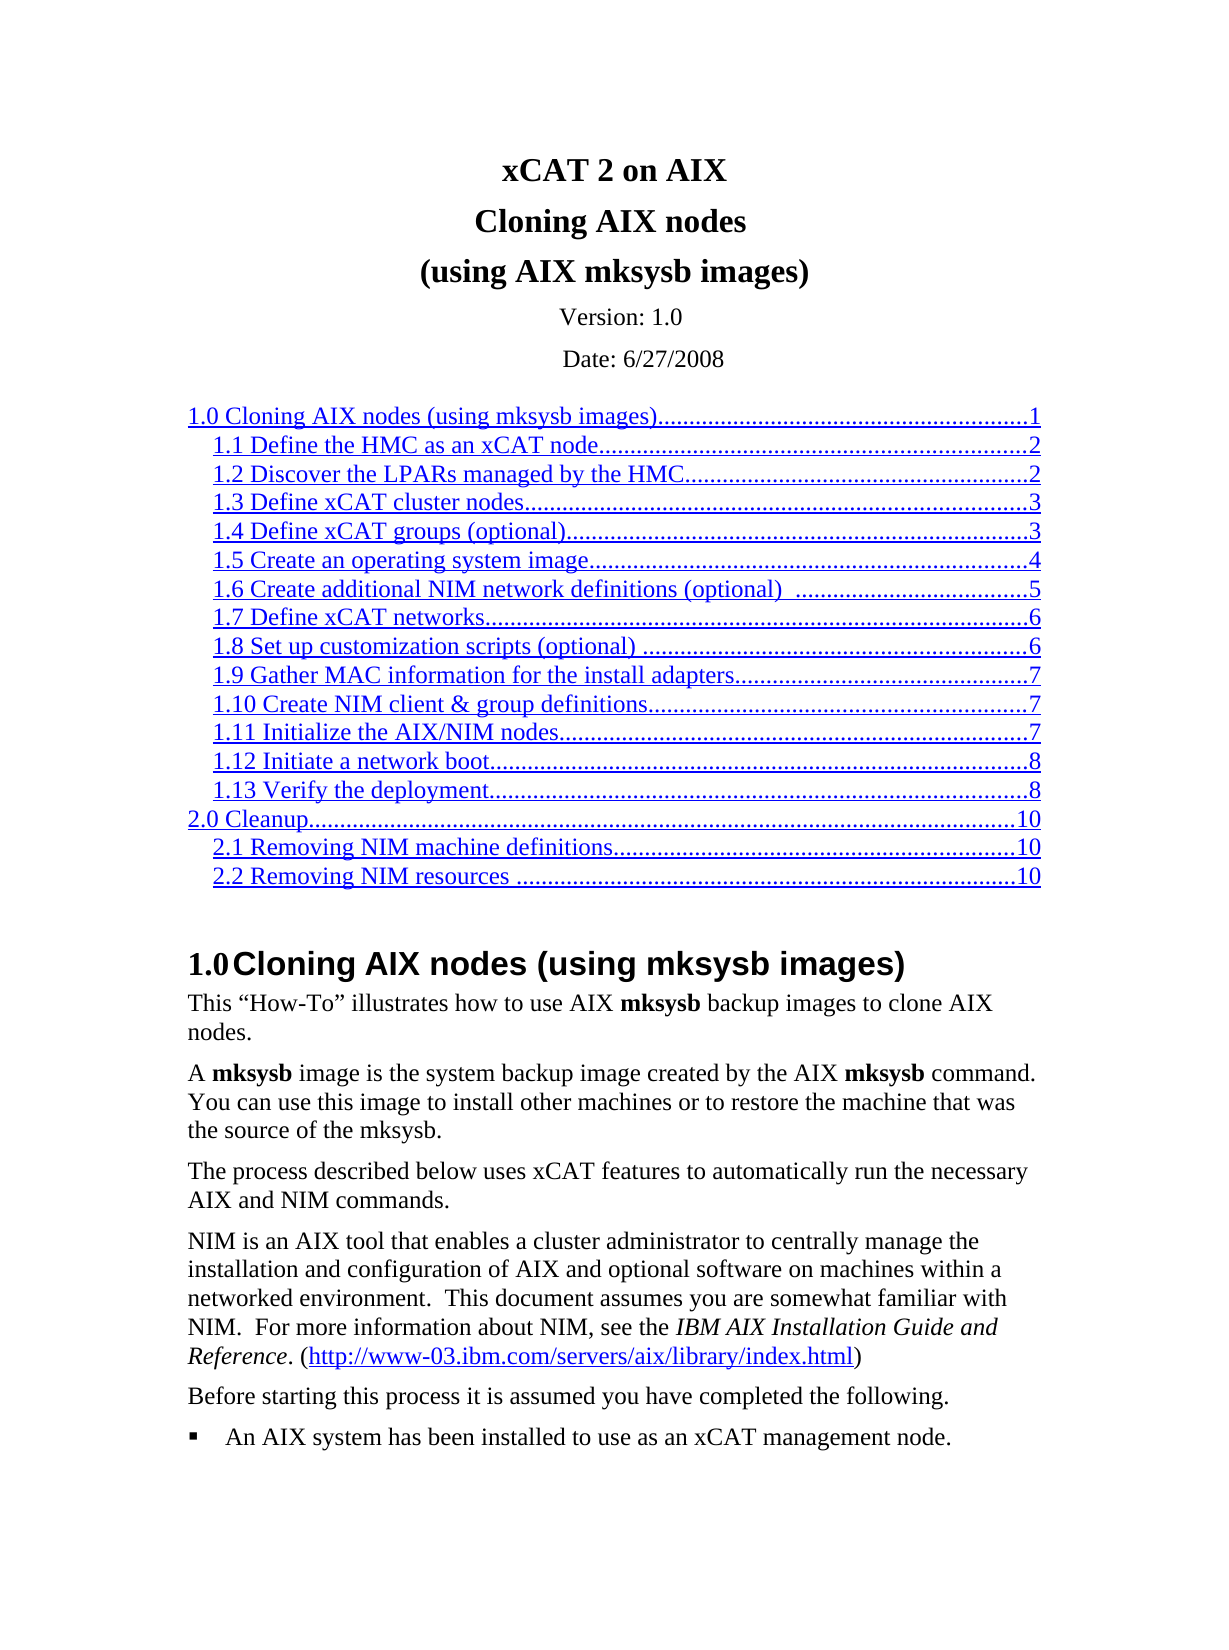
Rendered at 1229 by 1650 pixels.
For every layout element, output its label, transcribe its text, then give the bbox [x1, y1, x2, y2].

text 1.5 Create an operating system image 4 [212, 545, 1041, 570]
text 1.1 Define the HMC as an xCAT node 2 [212, 430, 1041, 455]
text 2.1 Removing NIM machine definitions 10 [212, 832, 1041, 857]
text 1.3 Define xCAT cluster nodes 3 [212, 487, 1041, 512]
text 2.2 Removing NIM resources 10 [212, 861, 1041, 886]
text 1.4 Define xCAT groups (optional) 3 [212, 516, 1041, 541]
text 1.12 Initiate a network boot 8 [212, 746, 1041, 771]
text 1.2 Discover the LPARs managed by the HMC 2 [212, 459, 1041, 484]
text This “How-To” illustrates how to use AIX mksysb backup images to clone AIX nodes. [187, 988, 1041, 1046]
text Version: 1.0 [187, 302, 1041, 331]
text A mksysb image is the system backup image created by the AIX mksysb command. You can use this image to install other machines or to restore the machine that was the source of the mksysb. [187, 1058, 1041, 1144]
text The process described below uses xCAT features to automatically run the necessary AIX and NIM commands. [187, 1156, 1041, 1214]
list NIM is an AIX tool that enables a cluster administrator to centrally manage the installation and configuration of AIX and optional software on machines within a networked environment. This document assumes you are somewhat familiar with NIM. For more information about NIM, see the IBM AIX Installation Guide and Reference. (http://www-03.ibm.com/servers/aix/library/index.html) [150, 1226, 1041, 1369]
text 1.13 Verify the deployment 8 [212, 775, 1041, 800]
text xCAT 2 on AIX [187, 150, 1041, 188]
text 1.0 Cloning AIX nodes (using mksysb images) 1 [187, 401, 1041, 426]
text 1.7 Define xCAT networks 6 [212, 602, 1041, 627]
text 1.9 Gather MAC information for the install adapters. 7 [212, 660, 1041, 685]
subtitle Cloning AIX nodes (using mksysb images) [187, 944, 1041, 982]
text (using AIX mksysb images) [187, 252, 1041, 290]
text Date: 6/27/2008 [562, 344, 1041, 372]
list An AIX system has been installed to use as an xCAT management node. [187, 1422, 1041, 1451]
text 1.11 Initialize the AIX/NIM nodes 7 [212, 717, 1041, 742]
text 1.10 Create NIM client & group definitions 7 [212, 689, 1041, 714]
text 1.6 Create additional NIM network definitions (optional) 5 [212, 574, 1041, 599]
text Cloning AIX nodes [187, 201, 1041, 239]
text 1.8 Set up customization scripts (optional) 6 [212, 631, 1041, 656]
text Before starting this process it is assumed you have completed the following. [187, 1381, 1041, 1410]
text 2.0 Cleanup 10 [187, 804, 1041, 829]
